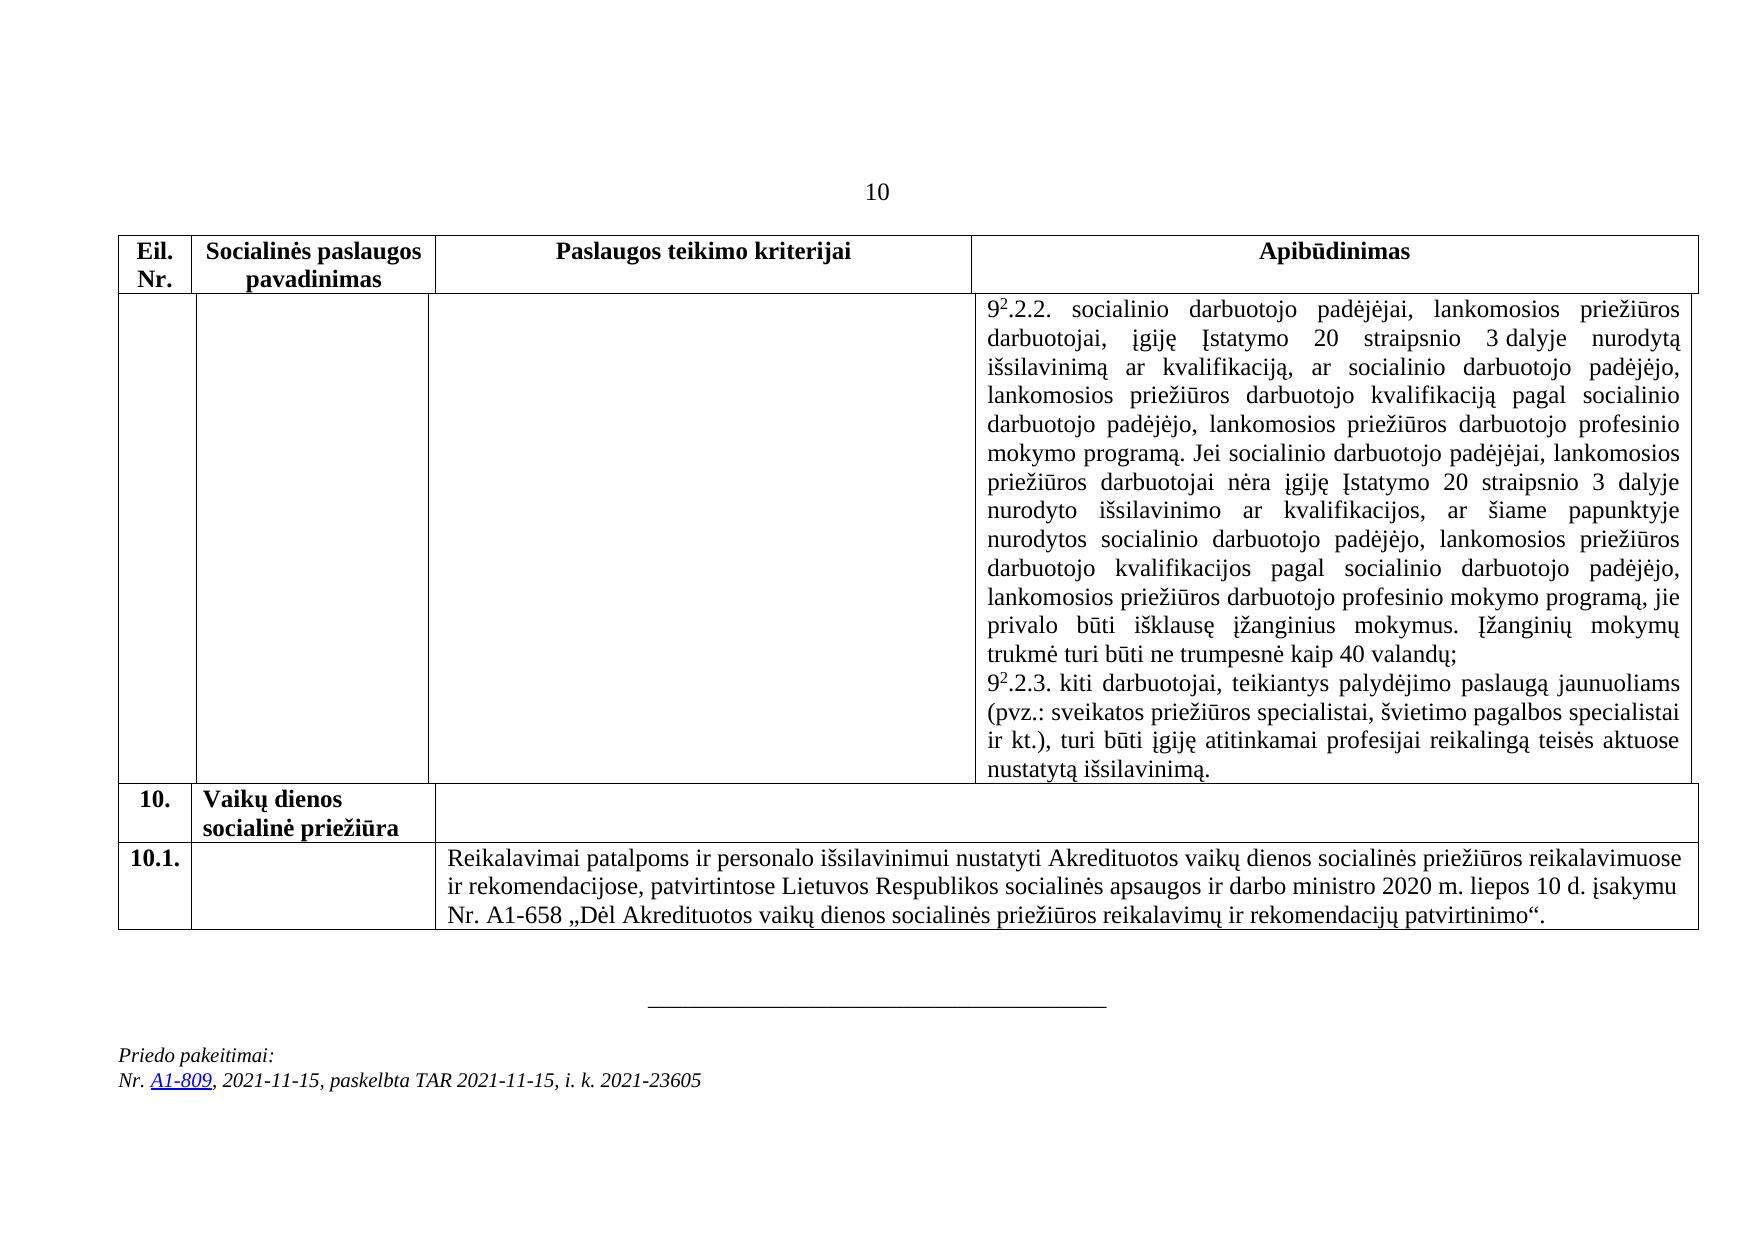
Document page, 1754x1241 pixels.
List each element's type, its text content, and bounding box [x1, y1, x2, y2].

text Priedo pakeitimai: [118, 1043, 1636, 1067]
table_header Socialinės paslaugos pavadinimas [192, 236, 435, 293]
table_cell Reikalavimai patalpoms ir personalo išsilavinimui nustatyti Akredituotos vaikų dienos socialinės priežiūros reikalavimuose ir rekomendacijose, patvirtintose Lietuvos Respublikos socialinės apsaugos ir darbo ministro 2020 m. liepos 10 d. įsakymu Nr. A1-658 „Dėl Akredituotos vaikų dienos socialinės priežiūros reikalavimų ir rekomendacijų patvirtinimo“. [436, 843, 1698, 929]
table_cell Vaikų dienos socialinė priežiūra [192, 784, 435, 842]
table_cell [429, 294, 975, 783]
table_cell 92.2.2. socialinio darbuotojo padėjėjai, lankomosios priežiūros darbuotojai, įgiję Įstatymo 20 straipsnio 3 dalyje nurodytą išsilavinimą ar kvalifikaciją, ar socialinio darbuotojo padėjėjo, lankomosios priežiūros darbuotojo kvalifikaciją pagal socialinio darbuotojo padėjėjo, lankomosios priežiūros darbuotojo profesinio mokymo programą. Jei socialinio darbuotojo padėjėjai, lankomosios priežiūros darbuotojai nėra įgiję Įstatymo 20 straipsnio 3 dalyje nurodyto išsilavinimo ar kvalifikacijos, ar šiame papunktyje nurodytos socialinio darbuotojo padėjėjo, lankomosios priežiūros darbuotojo kvalifikacijos pagal socialinio darbuotojo padėjėjo, lankomosios priežiūros darbuotojo profesinio mokymo programą, jie privalo būti išklausę įžanginius mokymus. Įžanginių mokymų trukmė turi būti ne trumpesnė kaip 40 valandų; 92.2.3. kiti darbuotojai, teikiantys palydėjimo paslaugą jaunuoliams (pvz.: sveikatos priežiūros specialistai, švietimo pagalbos specialistai ir kt.), turi būti įgiję atitinkamai profesijai reikalingą teisės aktuose nustatytą išsilavinimą. [976, 294, 1691, 783]
table_header Eil. Nr. [119, 236, 191, 293]
table_cell [192, 843, 435, 929]
table_cell [436, 784, 1698, 842]
table_cell 10. [119, 784, 191, 842]
table_cell 10.1. [119, 843, 191, 929]
table_cell [197, 294, 428, 783]
text ________________________________________ [118, 984, 1636, 1011]
text Nr. A1-809, 2021-11-15, paskelbta TAR 2021-11-15, i. k. 2021-23605 [118, 1067, 1636, 1092]
table_header Paslaugos teikimo kriterijai [436, 236, 971, 293]
table_header Apibūdinimas [972, 236, 1698, 293]
table_cell [119, 294, 196, 783]
table_cell [1692, 294, 1698, 783]
